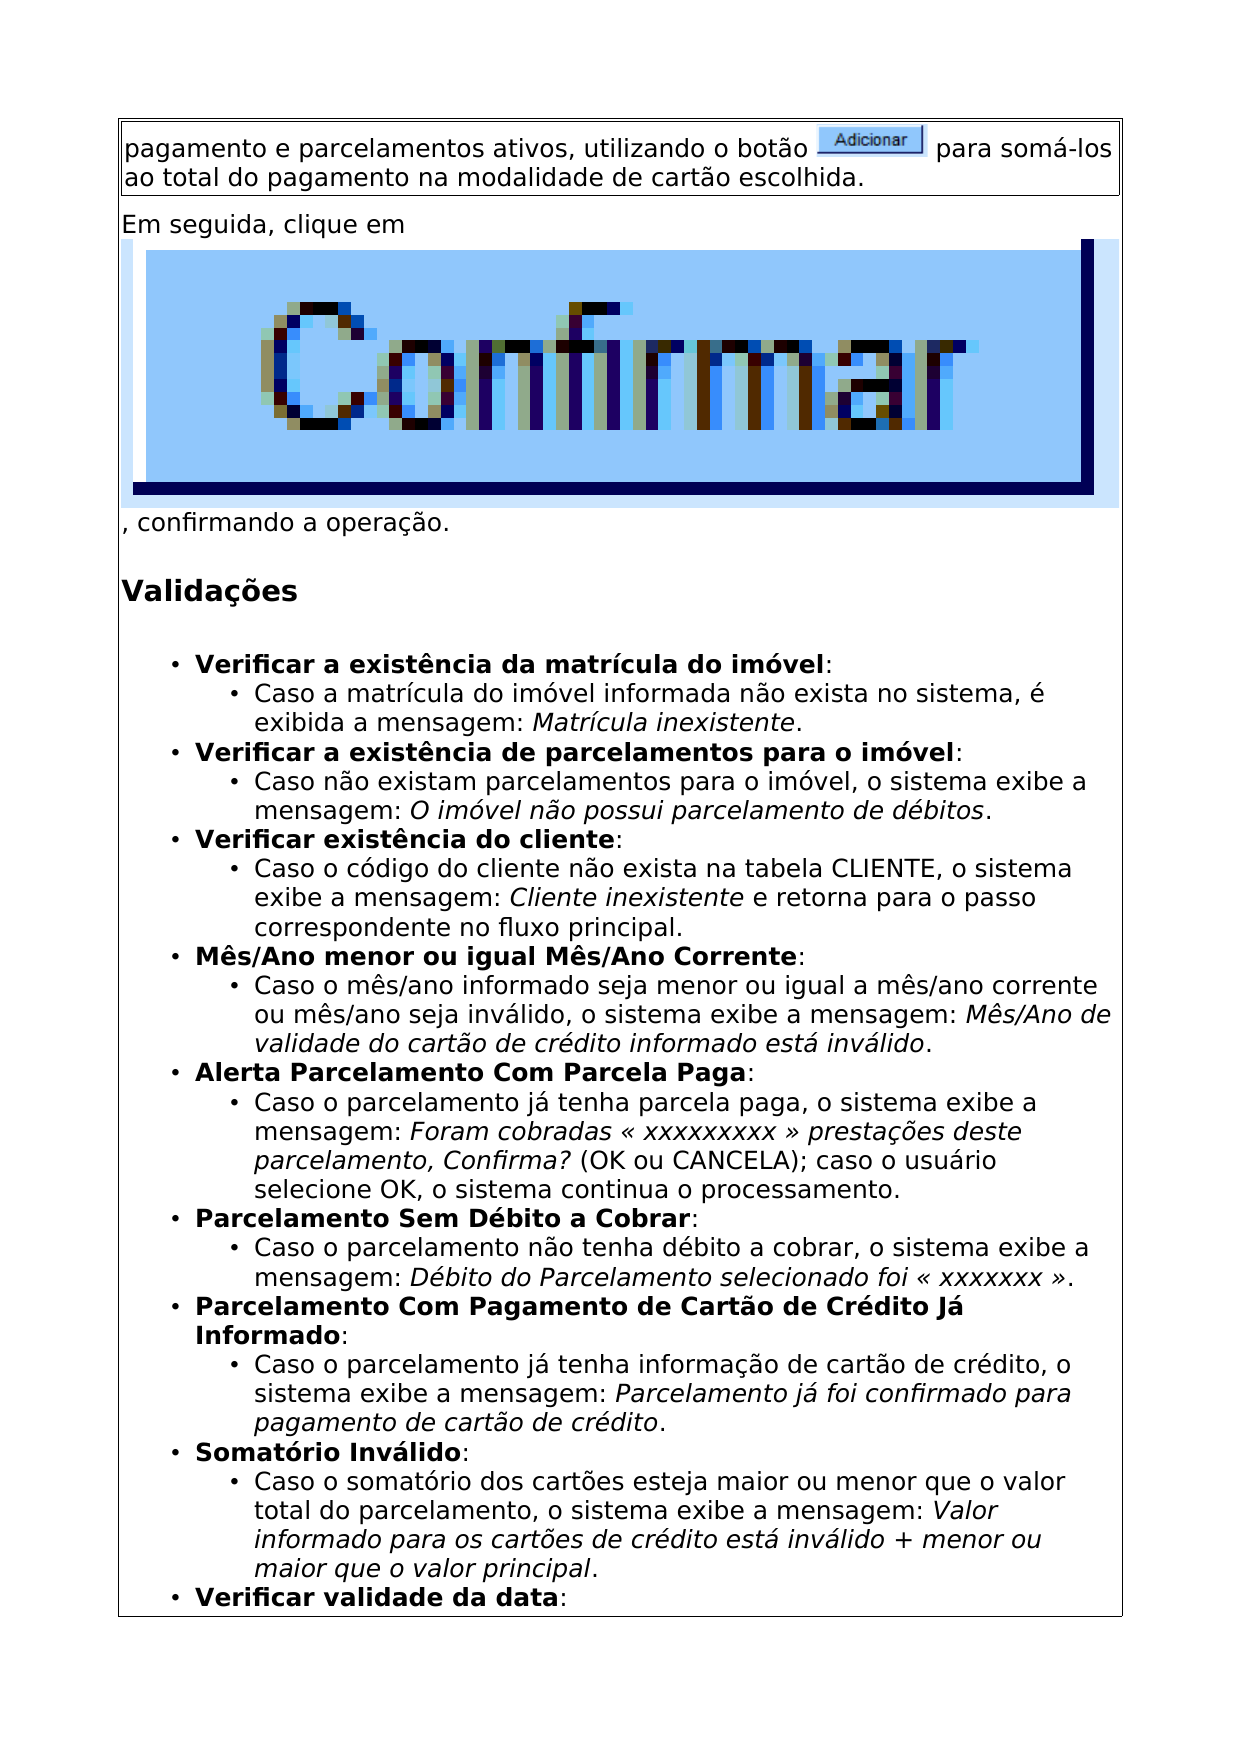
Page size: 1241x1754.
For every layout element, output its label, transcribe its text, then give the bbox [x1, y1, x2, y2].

picture [816, 124, 928, 157]
table_header Na tela de confirmação acima, selecione as contas, os débitos, guias de pagamento e parcelamentos ativos, utilizando o botão para somá-los ao total do pagamento na modalidade de cartão escolhida. [122, 122, 1119, 195]
picture [121, 239, 1120, 508]
table_header Marque a opção referente à modalidade do cartão (Crédito ou Débito). Em seguida, informe a matrícula do imóvel, ou clique no botão , link Pesquisar Imóvel, para selecionar a matrícula desejada. A identificação do imóvel será exibida no campo ao lado. Para apagar o conteúdo do campo, clique no botão ao lado do campo em exibição. Após serem informados, obrigatoriamente, a modalidade do cartão e a matrícula do imóvel, clique no botão . O sistema efetua algumas validações antes de acessar a tela de confirmação da operação: Em seguida, clique em , confirmando a operação. Validações Verificar a existência da matrícula do imóvel: Caso a matrícula do imóvel informada não exista no sistema, é exibida a mensagem: Matrícula inexistente. Verificar a existência de parcelamentos para o imóvel: Caso não existam parcelamentos para o imóvel, o sistema exibe a mensagem: O imóvel não possui parcelamento de débitos. Verificar existência do cliente: Caso o código do cliente não exista na tabela CLIENTE, o sistema exibe a mensagem: Cliente inexistente e retorna para o passo correspondente no fluxo principal. Mês/Ano menor ou igual Mês/Ano Corrente: Caso o mês/ano informado seja menor ou igual a mês/ano corrente ou mês/ano seja inválido, o sistema exibe a mensagem: Mês/Ano de validade do cartão de crédito informado está inválido. Alerta Parcelamento Com Parcela Paga: Caso o parcelamento já tenha parcela paga, o sistema exibe a mensagem: Foram cobradas « xxxxxxxxx » prestações deste parcelamento, Confirma? (OK ou CANCELA); caso o usuário selecione OK, o sistema continua o processamento. Parcelamento Sem Débito a Cobrar: Caso o parcelamento não tenha débito a cobrar, o sistema exibe a mensagem: Débito do Parcelamento selecionado foi « xxxxxxx ». Parcelamento Com Pagamento de Cartão de Crédito Já Informado: Caso o parcelamento já tenha informação de cartão de crédito, o sistema exibe a mensagem: Parcelamento já foi confirmado para pagamento de cartão de crédito. Somatório Inválido: Caso o somatório dos cartões esteja maior ou menor que o valor total do parcelamento, o sistema exibe a mensagem: Valor informado para os cartões de crédito está inválido + menor ou maior que o valor principal. Verificar validade da data: Caso a data informada esteja inválida, o sistema exibe a mensagem: Data Inválida. Caso a data informada seja maior que a data corrente, o sistema exibe a mensagem: Data deve menor ou igual a data corrente. Caso a data informada seja menor que a data da confirmação menos a quantidade de dias do float, o sistema exibe a mensagem: Data informada não é data válida para baixa de pagamento. Verificar dia útil: Caso a data calculada não seja um dia útil e esteja na tabela de feriados nacionais, adicionar 1 dia à data até a obtenção de um dia útil. Verificar juros de parcelamento: Caso o débito a cobrar do parcelamento seja de juros, não exibe na lista de débitos a cobrar nem adiciona ao valor total a ser pago. Quantidade de Parcelas Informadas Inválida: Caso a quantidade de parcelas informadas seja mais que a quantidade que falta cobrar, o sistema exibe a mensagem: Quantidade Informada maior que a quantidade de parcelas que faltam ser cobradas, seleciona o débito a cobrar. Caso a quantidade de parcelas informadas seja igual a quantidade que falta cobrar, o sistema exibe a mensagem: Quantidade Informada representa o restante do débito, seleciona o débito a cobrar. [119, 119, 1122, 1616]
